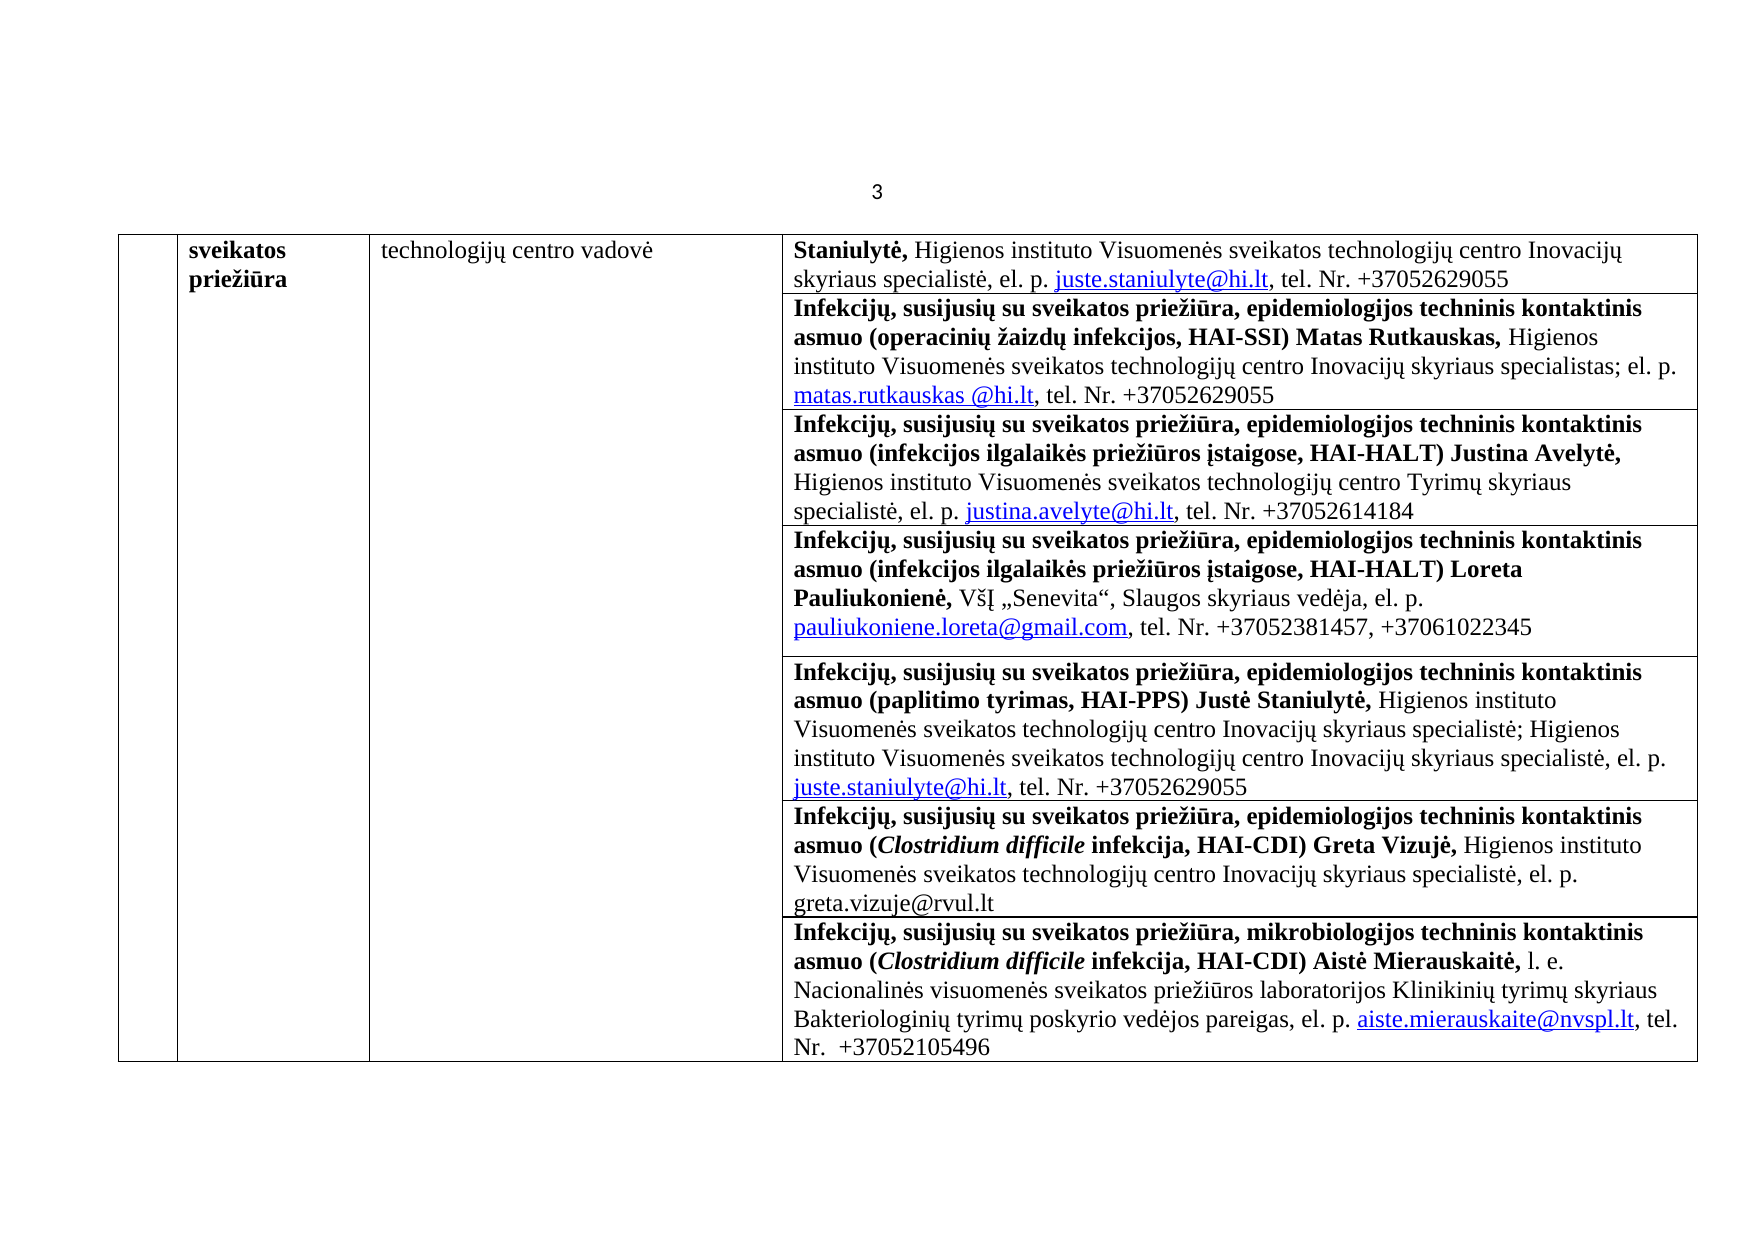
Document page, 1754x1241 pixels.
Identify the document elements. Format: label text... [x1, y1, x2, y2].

table_cell Infekcijų, susijusių su sveikatos priežiūra, epidemiologijos techninis kontaktinis asmuo (Clostridium difficile infekcija, HAI-CDI) Greta Vizujė, Higienos instituto Visuomenės sveikatos technologijų centro Inovacijų skyriaus specialistė, el. p. greta.vizuje@rvul.lt [783, 801, 1697, 916]
table_cell Infekcijų, susijusių su sveikatos priežiūra, epidemiologijos techninis kontaktinis asmuo (operacinių žaizdų infekcijos, HAI-SSI) Matas Rutkauskas, Higienos instituto Visuomenės sveikatos technologijų centro Inovacijų skyriaus specialistas; el. p. matas.rutkauskas @hi.lt, tel. Nr. +37052629055 [783, 294, 1697, 408]
table_cell sveikatos priežiūra [178, 235, 369, 1061]
table_cell Infekcijų, susijusių su sveikatos priežiūra, mikrobiologijos techninis kontaktinis asmuo (Clostridium difficile infekcija, HAI-CDI) Aistė Mierauskaitė, l. e. Nacionalinės visuomenės sveikatos priežiūros laboratorijos Klinikinių tyrimų skyriaus Bakteriologinių tyrimų poskyrio vedėjos pareigas, el. p. aiste.mierauskaite@nvspl.lt, tel. Nr. +37052105496 [783, 918, 1697, 1061]
table_cell Infekcijų, susijusių su sveikatos priežiūra, epidemiologijos techninis kontaktinis asmuo (infekcijos ilgalaikės priežiūros įstaigose, HAI-HALT) Loreta Pauliukonienė, VšĮ „Senevita“, Slaugos skyriaus vedėja, el. p. pauliukoniene.loreta@gmail.com, tel. Nr. +37052381457, +37061022345 [783, 526, 1697, 656]
table_cell technologijų centro vadovė [370, 235, 782, 1061]
table_cell [119, 235, 177, 1061]
table_cell Infekcijų, susijusių su sveikatos priežiūra, epidemiologijos techninis kontaktinis asmuo (paplitimo tyrimas, HAI-PPS) Justė Staniulytė, Higienos instituto Visuomenės sveikatos technologijų centro Inovacijų skyriaus specialistė; Higienos instituto Visuomenės sveikatos technologijų centro Inovacijų skyriaus specialistė, el. p. juste.staniulyte@hi.lt, tel. Nr. +37052629055 [783, 657, 1697, 800]
table_cell Infekcijų, susijusių su sveikatos priežiūra, epidemiologijos techninis kontaktinis asmuo (infekcijos ilgalaikės priežiūros įstaigose, HAI-HALT) Justina Avelytė, Higienos instituto Visuomenės sveikatos technologijų centro Tyrimų skyriaus specialistė, el. p. justina.avelyte@hi.lt, tel. Nr. +37052614184 [783, 410, 1697, 524]
table_cell Staniulytė, Higienos instituto Visuomenės sveikatos technologijų centro Inovacijų skyriaus specialistė, el. p. juste.staniulyte@hi.lt, tel. Nr. +37052629055 [783, 235, 1697, 292]
